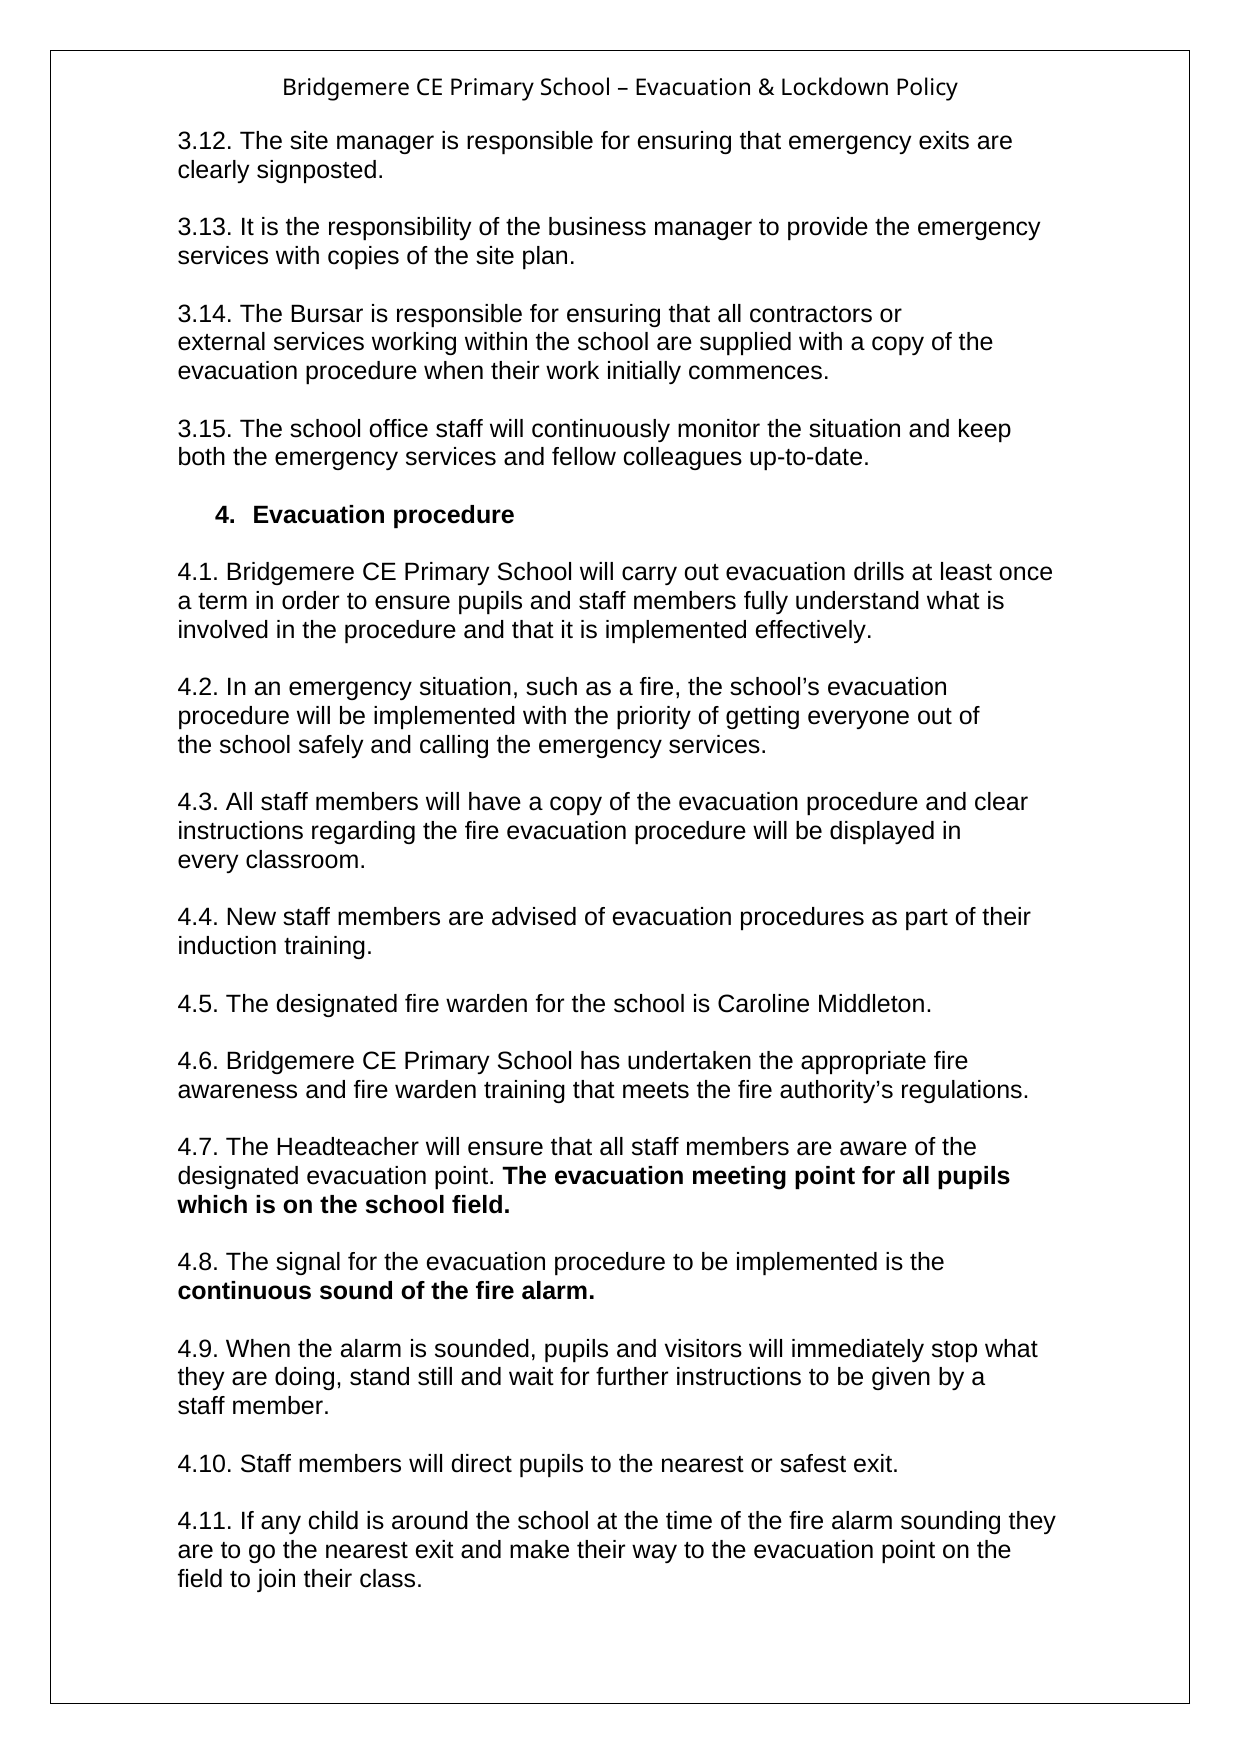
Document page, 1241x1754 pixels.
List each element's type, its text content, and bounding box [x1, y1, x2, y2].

text they are doing, stand still and wait for further instructions to be given by a [177, 1362, 1063, 1391]
text 3.14. The Bursar is responsible for ensuring that all contractors or [177, 299, 1063, 327]
text 3.13. It is the responsibility of the business manager to provide the emergency [177, 212, 1063, 241]
text designated evacuation point. The evacuation meeting point for all pupils which is on the school field. [177, 1161, 1063, 1219]
text external services working within the school are supplied with a copy of the [177, 327, 1063, 356]
text 3.15. The school office staff will continuously monitor the situation and keep [177, 414, 1063, 442]
text 4.10. Staff members will direct pupils to the nearest or safest exit. [177, 1449, 1063, 1477]
text 4.5. The designated fire warden for the school is Caroline Middleton. [177, 989, 1063, 1017]
text involved in the procedure and that it is implemented effectively. [177, 615, 1063, 644]
text evacuation procedure when their work initially commences. [177, 356, 1063, 385]
text 4.1. Bridgemere CE Primary School will carry out evacuation drills at least once a term in order to ensure pupils and staff members fully understand what is [177, 557, 1063, 615]
text 4.4. New staff members are advised of evacuation procedures as part of their [177, 902, 1063, 931]
text 4.6. Bridgemere CE Primary School has undertaken the appropriate fire awareness and fire warden training that meets the fire authority’s regulations. [177, 1046, 1063, 1104]
text procedure will be implemented with the priority of getting everyone out of [177, 701, 1063, 730]
text 3.12. The site manager is responsible for ensuring that emergency exits are [177, 126, 1063, 155]
text every classroom. [177, 845, 1063, 874]
text induction training. [177, 931, 1063, 960]
text clearly signposted. [177, 155, 1063, 184]
text services with copies of the site plan. [177, 241, 1063, 270]
text both the emergency services and fellow colleagues up-to-date. [177, 442, 1063, 471]
text 4.11. If any child is around the school at the time of the fire alarm sounding they are to go the nearest exit and make their way to the evacuation point on the field to join their class. [177, 1506, 1063, 1592]
text 4.7. The Headteacher will ensure that all staff members are aware of the [177, 1132, 1063, 1161]
text instructions regarding the fire evacuation procedure will be displayed in [177, 816, 1063, 845]
list Evacuation procedure [215, 500, 1063, 529]
text 4.2. In an emergency situation, such as a fire, the school’s evacuation [177, 672, 1063, 701]
text 4.8. The signal for the evacuation procedure to be implemented is the [177, 1247, 1063, 1276]
text continuous sound of the fire alarm. [177, 1276, 1063, 1305]
text the school safely and calling the emergency services. [177, 730, 1063, 759]
text 4.3. All staff members will have a copy of the evacuation procedure and clear [177, 787, 1063, 816]
text staff member. [177, 1391, 1063, 1420]
text 4.9. When the alarm is sounded, pupils and visitors will immediately stop what [177, 1334, 1063, 1362]
